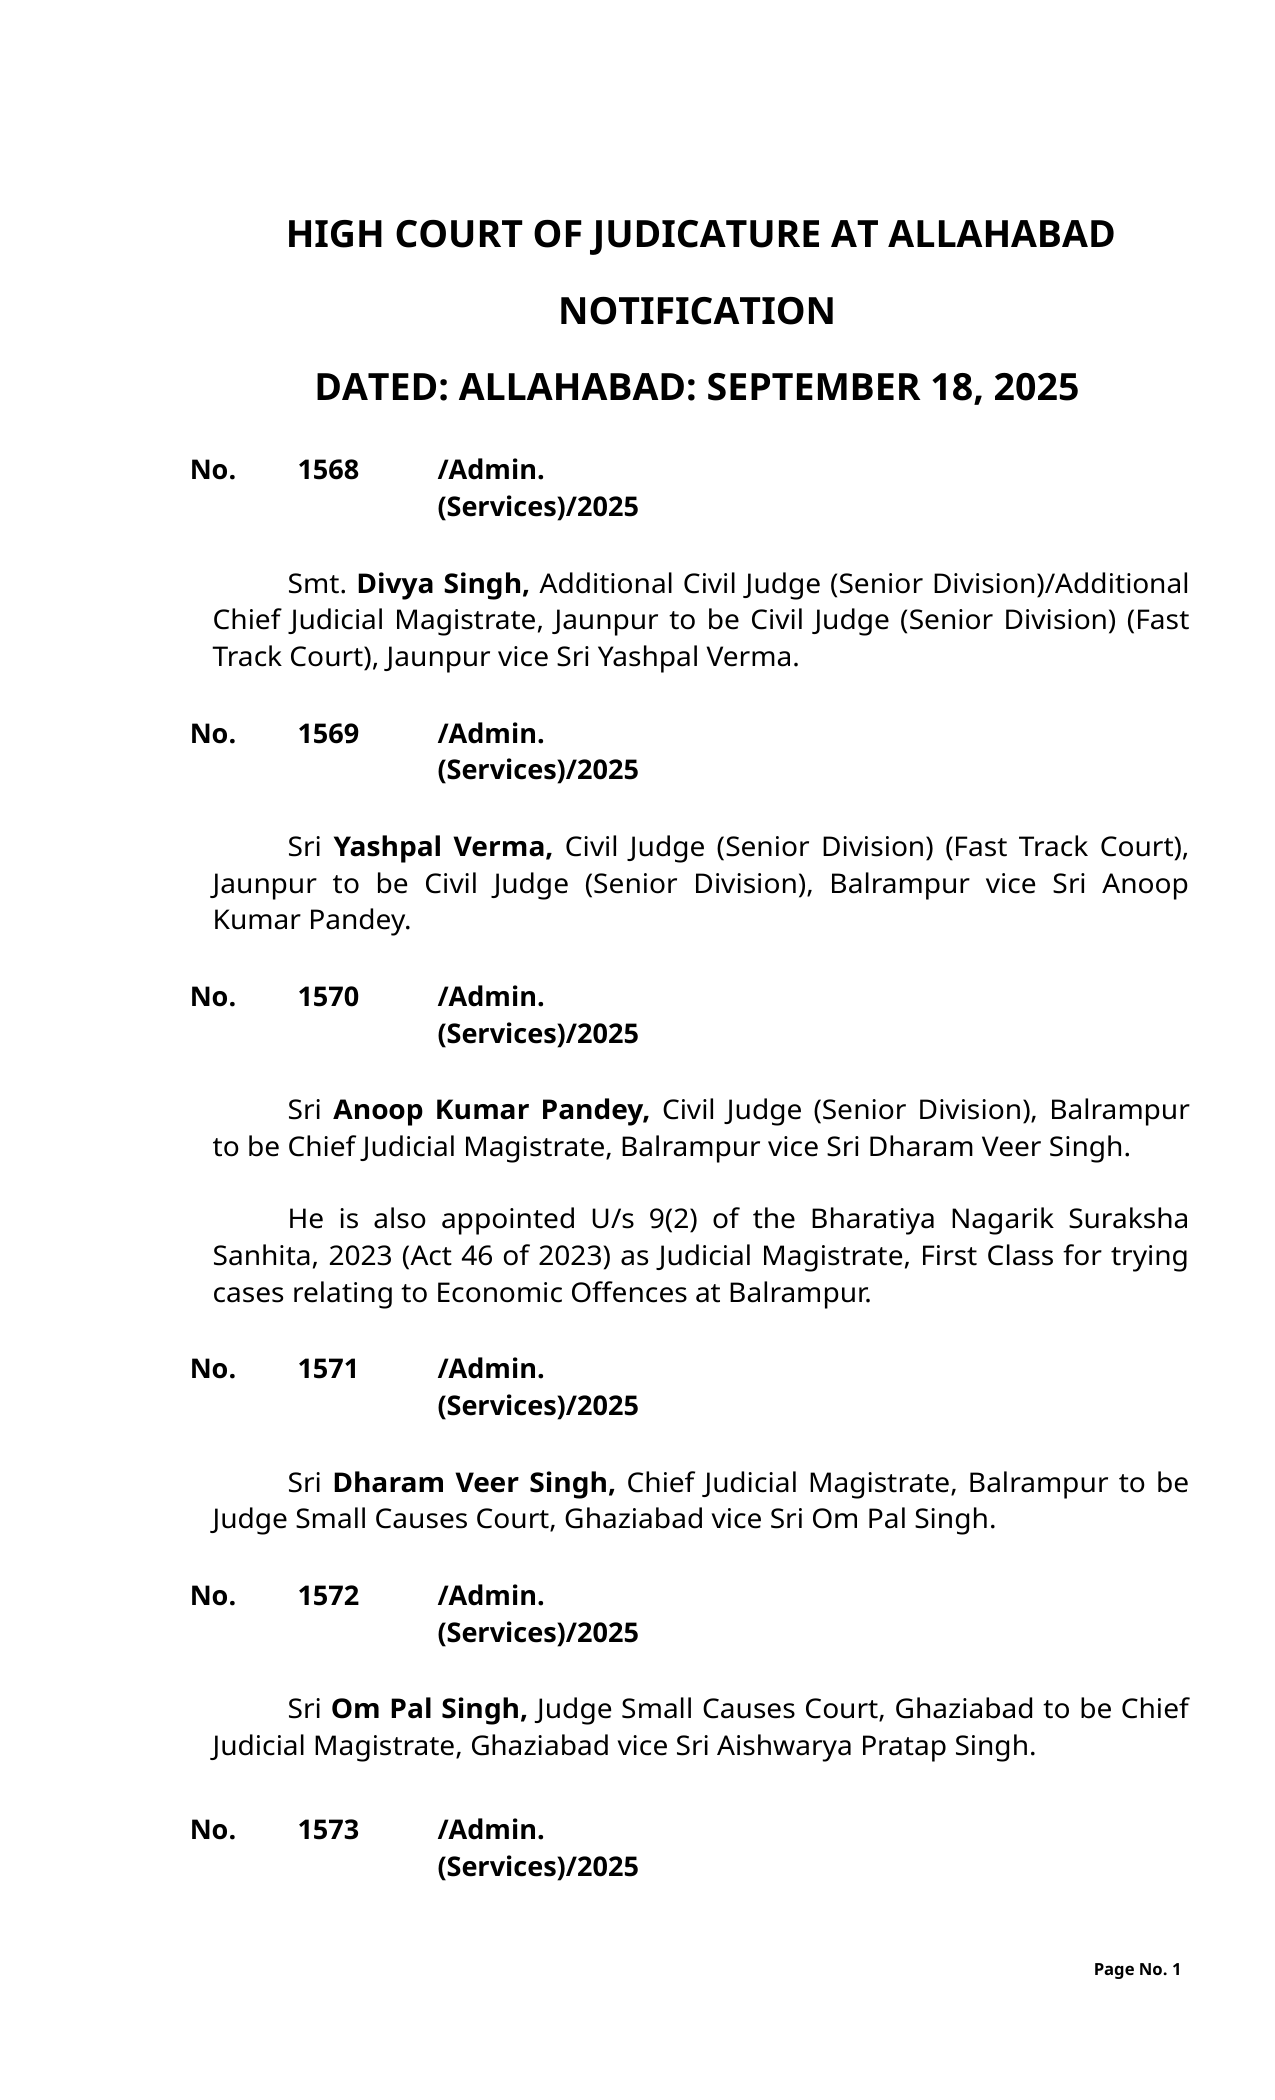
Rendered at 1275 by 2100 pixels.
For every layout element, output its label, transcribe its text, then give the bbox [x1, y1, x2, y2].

table_header [249, 1346, 426, 1427]
table_header No. [178, 448, 248, 528]
table_header /Admin. (Services)/2025 [426, 711, 751, 791]
table_header [249, 1807, 426, 1888]
title HIGH COURT OF JUDICATURE AT ALLAHABAD [212, 207, 1189, 258]
subtitle NOTIFICATION [212, 284, 1181, 335]
table_header No. [178, 1573, 248, 1653]
table_header [249, 1573, 426, 1653]
subtitle DATED: ALLAHABAD: SEPTEMBER 18, 2025 [212, 361, 1181, 412]
text Sri Anoop Kumar Pandey, Civil Judge (Senior Division), Balrampur to be Chief Judicial Magistrate, Balrampur vice Sri Dharam Veer Singh. [212, 1090, 1191, 1164]
text Sri Dharam Veer Singh, Chief Judicial Magistrate, Balrampur to be Judge Small Causes Court, Ghaziabad vice Sri Om Pal Singh. [212, 1463, 1191, 1537]
text Smt. Divya Singh, Additional Civil Judge (Senior Division)/Additional Chief Judicial Magistrate, Jaunpur to be Civil Judge (Senior Division) (Fast Track Court), Jaunpur vice Sri Yashpal Verma. [212, 564, 1191, 675]
table_header /Admin. (Services)/2025 [426, 448, 751, 528]
table_header [249, 448, 426, 528]
text Sri Yashpal Verma, Civil Judge (Senior Division) (Fast Track Court), Jaunpur to be Civil Judge (Senior Division), Balrampur vice Sri Anoop Kumar Pandey. [212, 827, 1191, 938]
table_header /Admin. (Services)/2025 [426, 1573, 751, 1653]
table_header /Admin. (Services)/2025 [426, 974, 751, 1054]
table_header No. [178, 974, 248, 1054]
table_header /Admin. (Services)/2025 [426, 1346, 751, 1427]
table_header No. [178, 711, 248, 791]
table_header [249, 711, 426, 791]
text He is also appointed U/s 9(2) of the Bharatiya Nagarik Suraksha Sanhita, 2023 (Act 46 of 2023) as Judicial Magistrate, First Class for trying cases relating to Economic Offences at Balrampur. [212, 1200, 1191, 1311]
table_header [249, 974, 426, 1054]
text Sri Om Pal Singh, Judge Small Causes Court, Ghaziabad to be Chief Judicial Magistrate, Ghaziabad vice Sri Aishwarya Pratap Singh. [212, 1689, 1191, 1763]
table_header No. [178, 1346, 248, 1427]
table_header No. [178, 1807, 248, 1888]
table_header /Admin. (Services)/2025 [426, 1807, 751, 1888]
